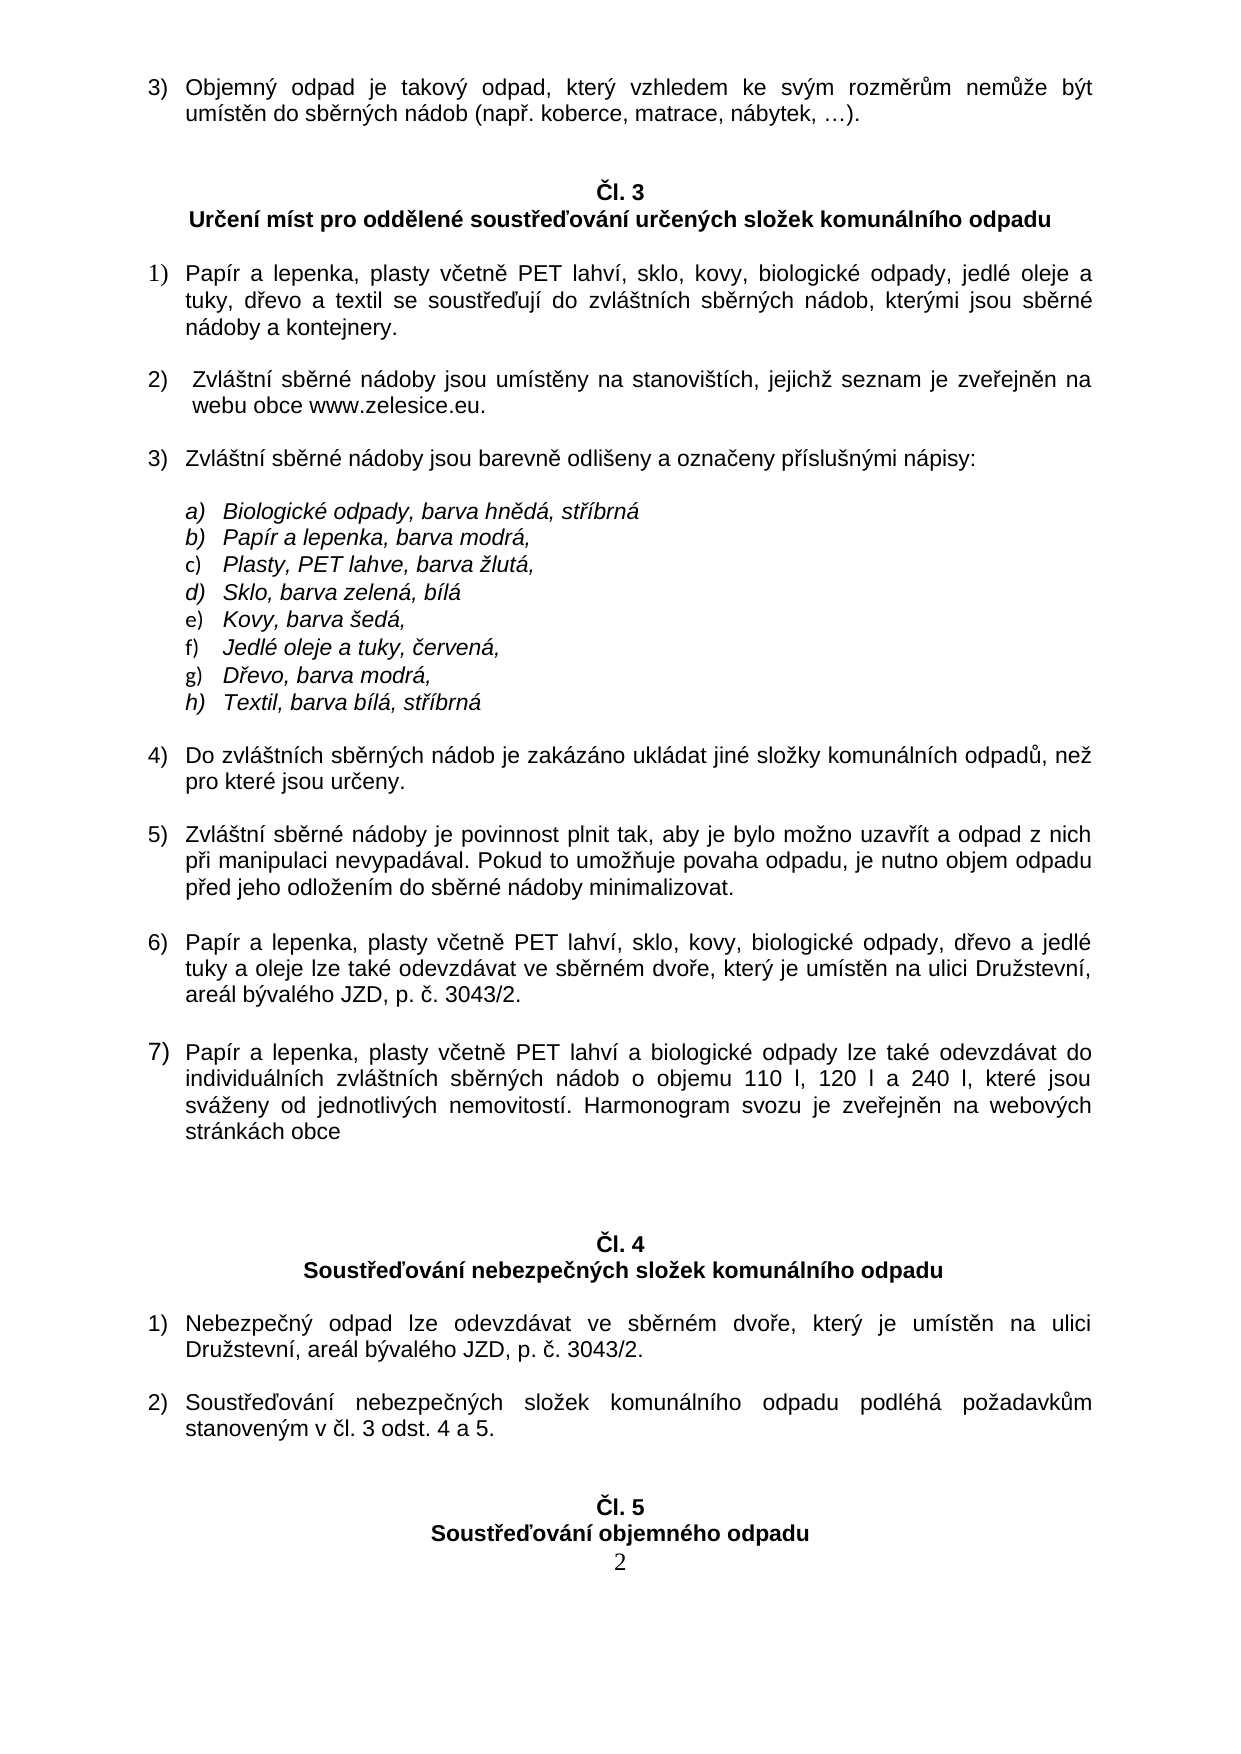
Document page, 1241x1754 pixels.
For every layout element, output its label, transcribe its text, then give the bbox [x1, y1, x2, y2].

list Sklo, barva zelená, bílá [185, 579, 1092, 605]
text Čl. 3 [148, 179, 1092, 206]
list Biologické odpady, barva hnědá, stříbrná [185, 498, 1092, 524]
list Zvláštní sběrné nádoby jsou barevně odlišeny a označeny příslušnými nápisy: [148, 445, 1092, 472]
list Zvláštní sběrné nádoby jsou umístěny na stanovištích, jejichž seznam je zveřejněn na webu obce www.zelesice.eu. [148, 366, 1092, 419]
list Papír a lepenka, plasty včetně PET lahví, sklo, kovy, biologické odpady, jedlé oleje a tuky, dřevo a textil se soustřeďují do zvláštních sběrných nádob, kterými jsou sběrné nádoby a kontejnery. [148, 258, 1092, 340]
list Papír a lepenka, plasty včetně PET lahví a biologické odpady lze také odevzdávat do individuálních zvláštních sběrných nádob o objemu 110 l, 120 l a 240 l, které jsou sváženy od jednotlivých nemovitostí. Harmonogram svozu je zveřejněn na webových stránkách obce [148, 1036, 1092, 1144]
list Textil, barva bílá, stříbrná [185, 689, 1092, 715]
list Dřevo, barva modrá, [185, 661, 1092, 689]
list Papír a lepenka, barva modrá, [185, 524, 1092, 551]
subtitle Čl. 4 [148, 1231, 1092, 1257]
list Papír a lepenka, plasty včetně PET lahví, sklo, kovy, biologické odpady, dřevo a jedlé tuky a oleje lze také odevzdávat ve sběrném dvoře, který je umístěn na ulici Družstevní, areál bývalého JZD, p. č. 3043/2. [148, 929, 1092, 1008]
list Soustřeďování nebezpečných složek komunálního odpadu podléhá požadavkům stanoveným v čl. 3 odst. 4 a 5. [148, 1389, 1092, 1441]
list Nebezpečný odpad lze odevzdávat ve sběrném dvoře, který je umístěn na ulici Družstevní, areál bývalého JZD, p. č. 3043/2. [148, 1309, 1092, 1362]
subtitle Soustřeďování nebezpečných složek komunálního odpadu [148, 1257, 1092, 1283]
text Soustřeďování objemného odpadu [148, 1520, 1092, 1547]
list Do zvláštních sběrných nádob je zakázáno ukládat jiné složky komunálních odpadů, než pro které jsou určeny. [148, 742, 1092, 794]
list Objemný odpad je takový odpad, který vzhledem ke svým rozměrům nemůže být umístěn do sběrných nádob (např. koberce, matrace, nábytek, …). [148, 74, 1092, 127]
text Čl. 5 [148, 1494, 1092, 1520]
list Kovy, barva šedá, [185, 605, 1092, 633]
list Plasty, PET lahve, barva žlutá, [185, 551, 1092, 579]
list Jedlé oleje a tuky, červená, [185, 633, 1092, 661]
list Zvláštní sběrné nádoby je povinnost plnit tak, aby je bylo možno uzavřít a odpad z nich při manipulaci nevypadával. Pokud to umožňuje povaha odpadu, je nutno objem odpadu před jeho odložením do sběrné nádoby minimalizovat. [148, 821, 1092, 900]
text Určení míst pro oddělené soustřeďování určených složek komunálního odpadu [148, 206, 1092, 232]
